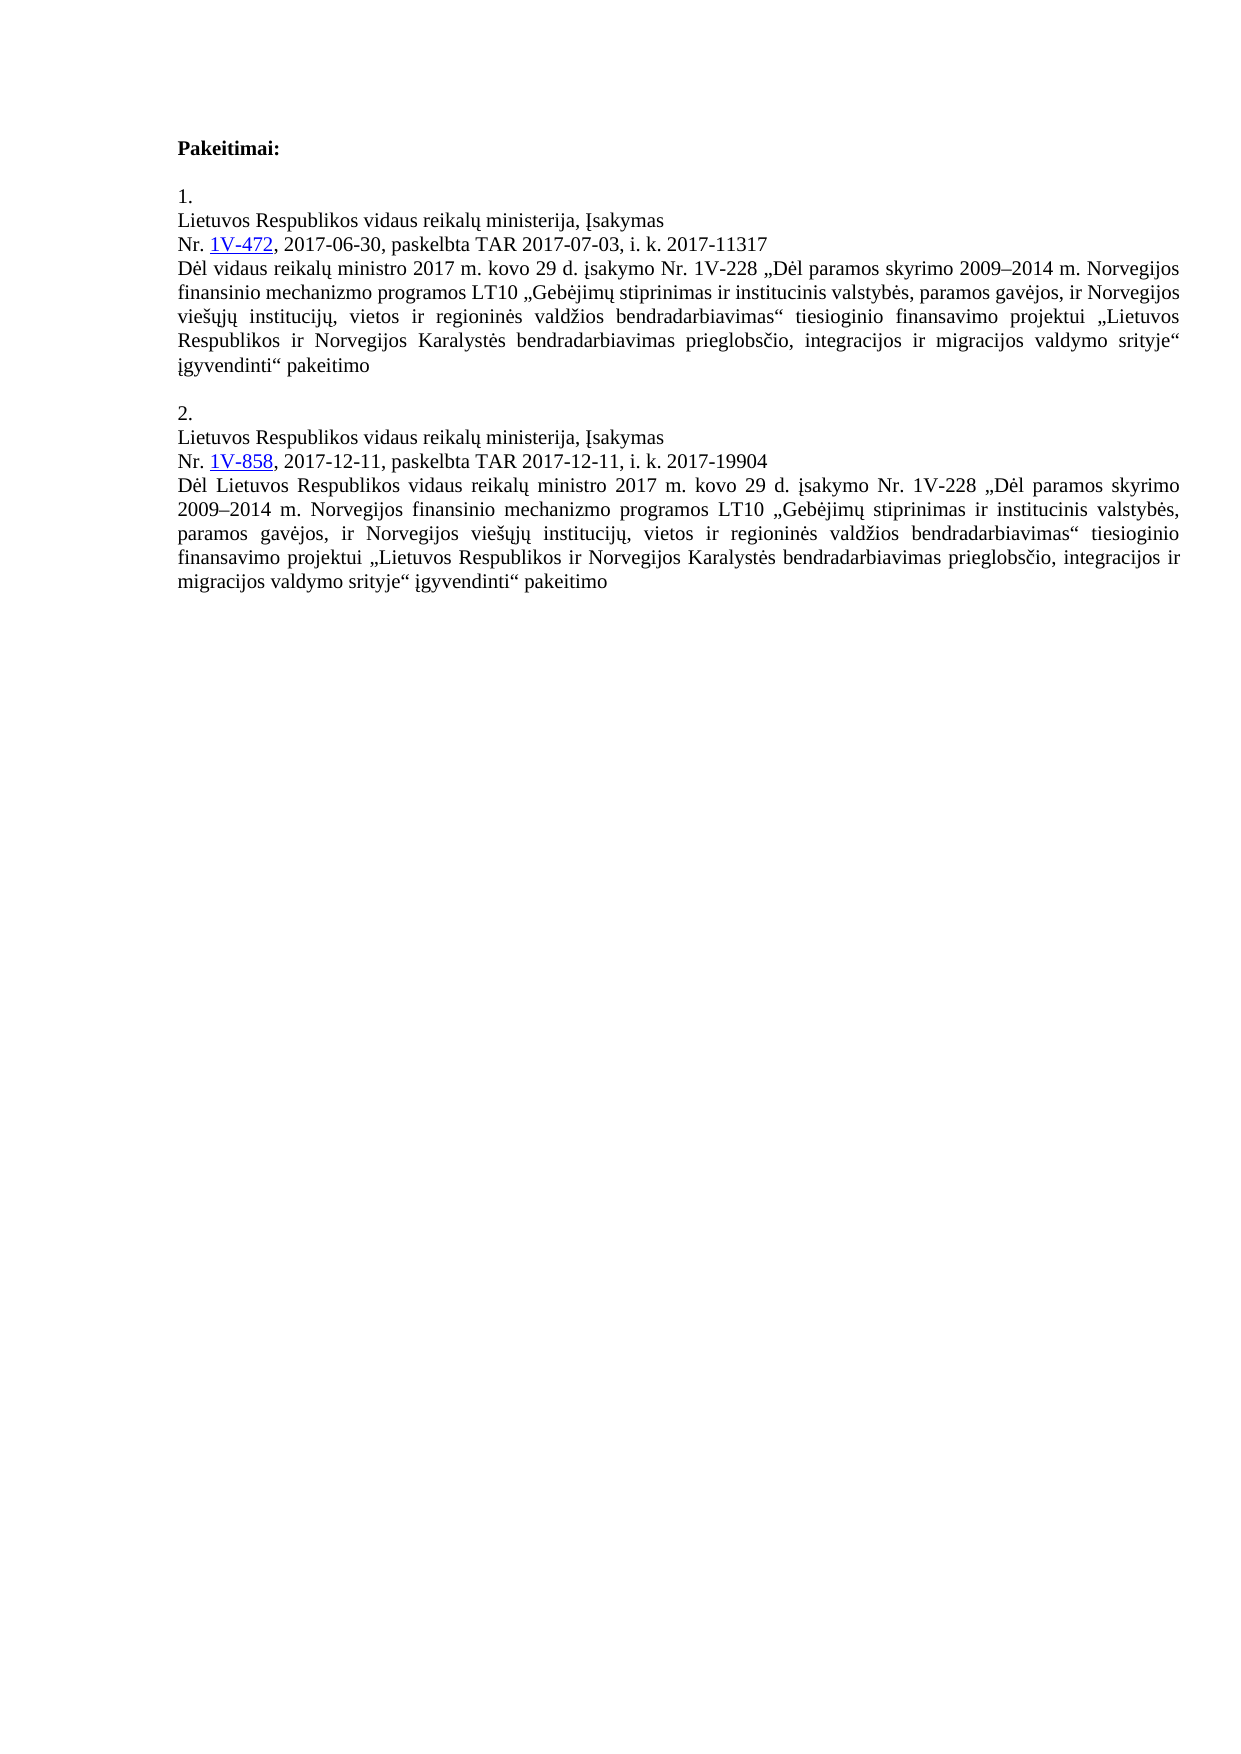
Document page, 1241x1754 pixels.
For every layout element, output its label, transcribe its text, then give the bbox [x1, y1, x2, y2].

text Dėl vidaus reikalų ministro 2017 m. kovo 29 d. įsakymo Nr. 1V-228 „Dėl paramos skyrimo 2009–2014 m. Norvegijos finansinio mechanizmo programos LT10 „Gebėjimų stiprinimas ir institucinis valstybės, paramos gavėjos, ir Norvegijos viešųjų institucijų, vietos ir regioninės valdžios bendradarbiavimas“ tiesioginio finansavimo projektui „Lietuvos Respublikos ir Norvegijos Karalystės bendradarbiavimas prieglobsčio, integracijos ir migracijos valdymo srityje“ įgyvendinti“ pakeitimo [177, 256, 1181, 377]
text Lietuvos Respublikos vidaus reikalų ministerija, Įsakymas [177, 208, 1181, 232]
text 1. [177, 184, 1181, 208]
text Lietuvos Respublikos vidaus reikalų ministerija, Įsakymas [177, 425, 1181, 449]
text Dėl Lietuvos Respublikos vidaus reikalų ministro 2017 m. kovo 29 d. įsakymo Nr. 1V-228 „Dėl paramos skyrimo 2009–2014 m. Norvegijos finansinio mechanizmo programos LT10 „Gebėjimų stiprinimas ir institucinis valstybės, paramos gavėjos, ir Norvegijos viešųjų institucijų, vietos ir regioninės valdžios bendradarbiavimas“ tiesioginio finansavimo projektui „Lietuvos Respublikos ir Norvegijos Karalystės bendradarbiavimas prieglobsčio, integracijos ir migracijos valdymo srityje“ įgyvendinti“ pakeitimo [177, 473, 1181, 593]
text Nr. 1V-858, 2017-12-11, paskelbta TAR 2017-12-11, i. k. 2017-19904 [177, 449, 1181, 473]
text 2. [177, 401, 1181, 425]
text Nr. 1V-472, 2017-06-30, paskelbta TAR 2017-07-03, i. k. 2017-11317 [177, 232, 1181, 256]
text Pakeitimai: [177, 136, 1181, 160]
